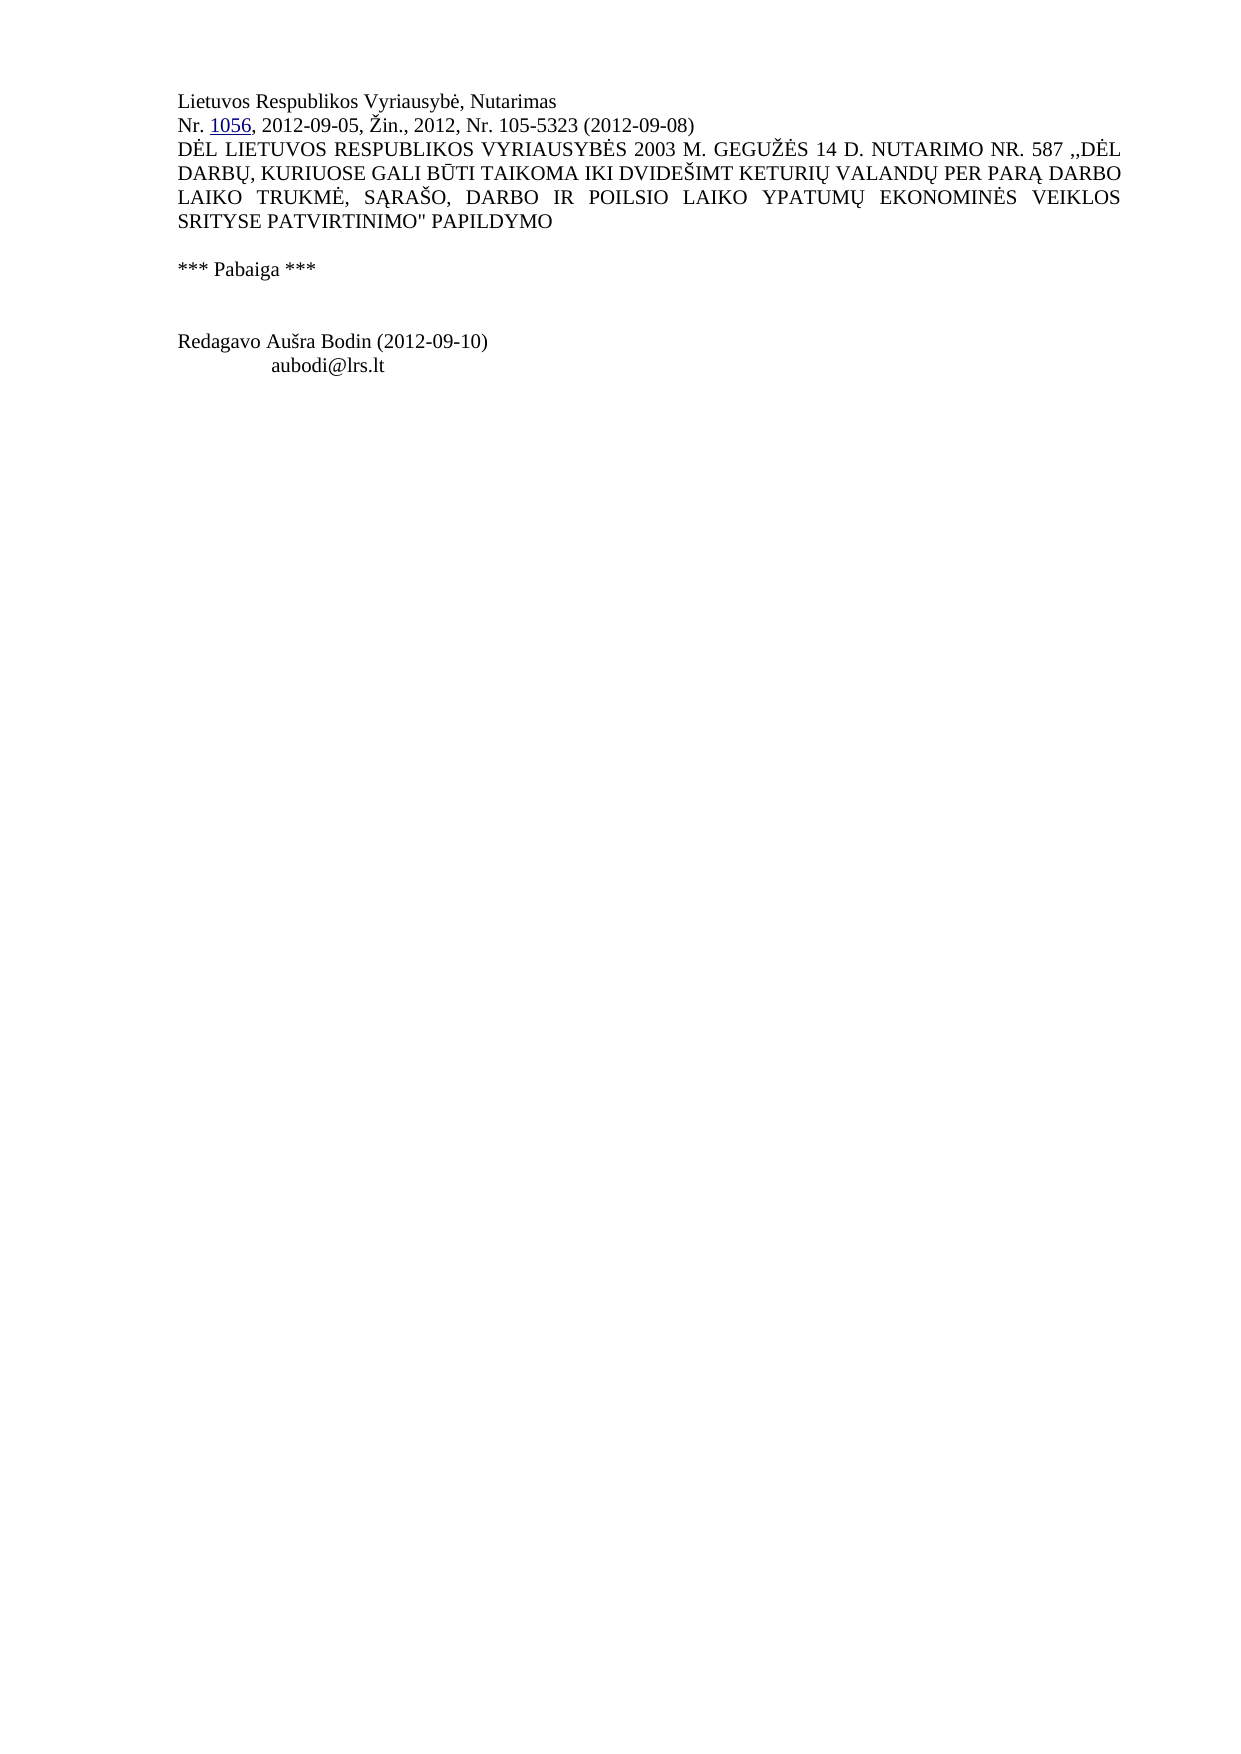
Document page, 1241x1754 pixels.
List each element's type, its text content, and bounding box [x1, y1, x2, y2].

text Lietuvos Respublikos Vyriausybė, Nutarimas [177, 89, 1122, 113]
text *** Pabaiga *** [177, 257, 1122, 281]
text Redagavo Aušra Bodin (2012-09-10) [177, 329, 1122, 353]
text Nr. 1056, 2012-09-05, Žin., 2012, Nr. 105-5323 (2012-09-08) [177, 113, 1122, 137]
text aubodi@lrs.lt [177, 353, 1122, 377]
text DĖL LIETUVOS RESPUBLIKOS VYRIAUSYBĖS 2003 M. GEGUŽĖS 14 D. NUTARIMO NR. 587 ,,DĖL DARBŲ, KURIUOSE GALI BŪTI TAIKOMA IKI DVIDEŠIMT KETURIŲ VALANDŲ PER PARĄ DARBO LAIKO TRUKMĖ, SĄRAŠO, DARBO IR POILSIO LAIKO YPATUMŲ EKONOMINĖS VEIKLOS SRITYSE PATVIRTINIMO" PAPILDYMO [177, 137, 1122, 233]
